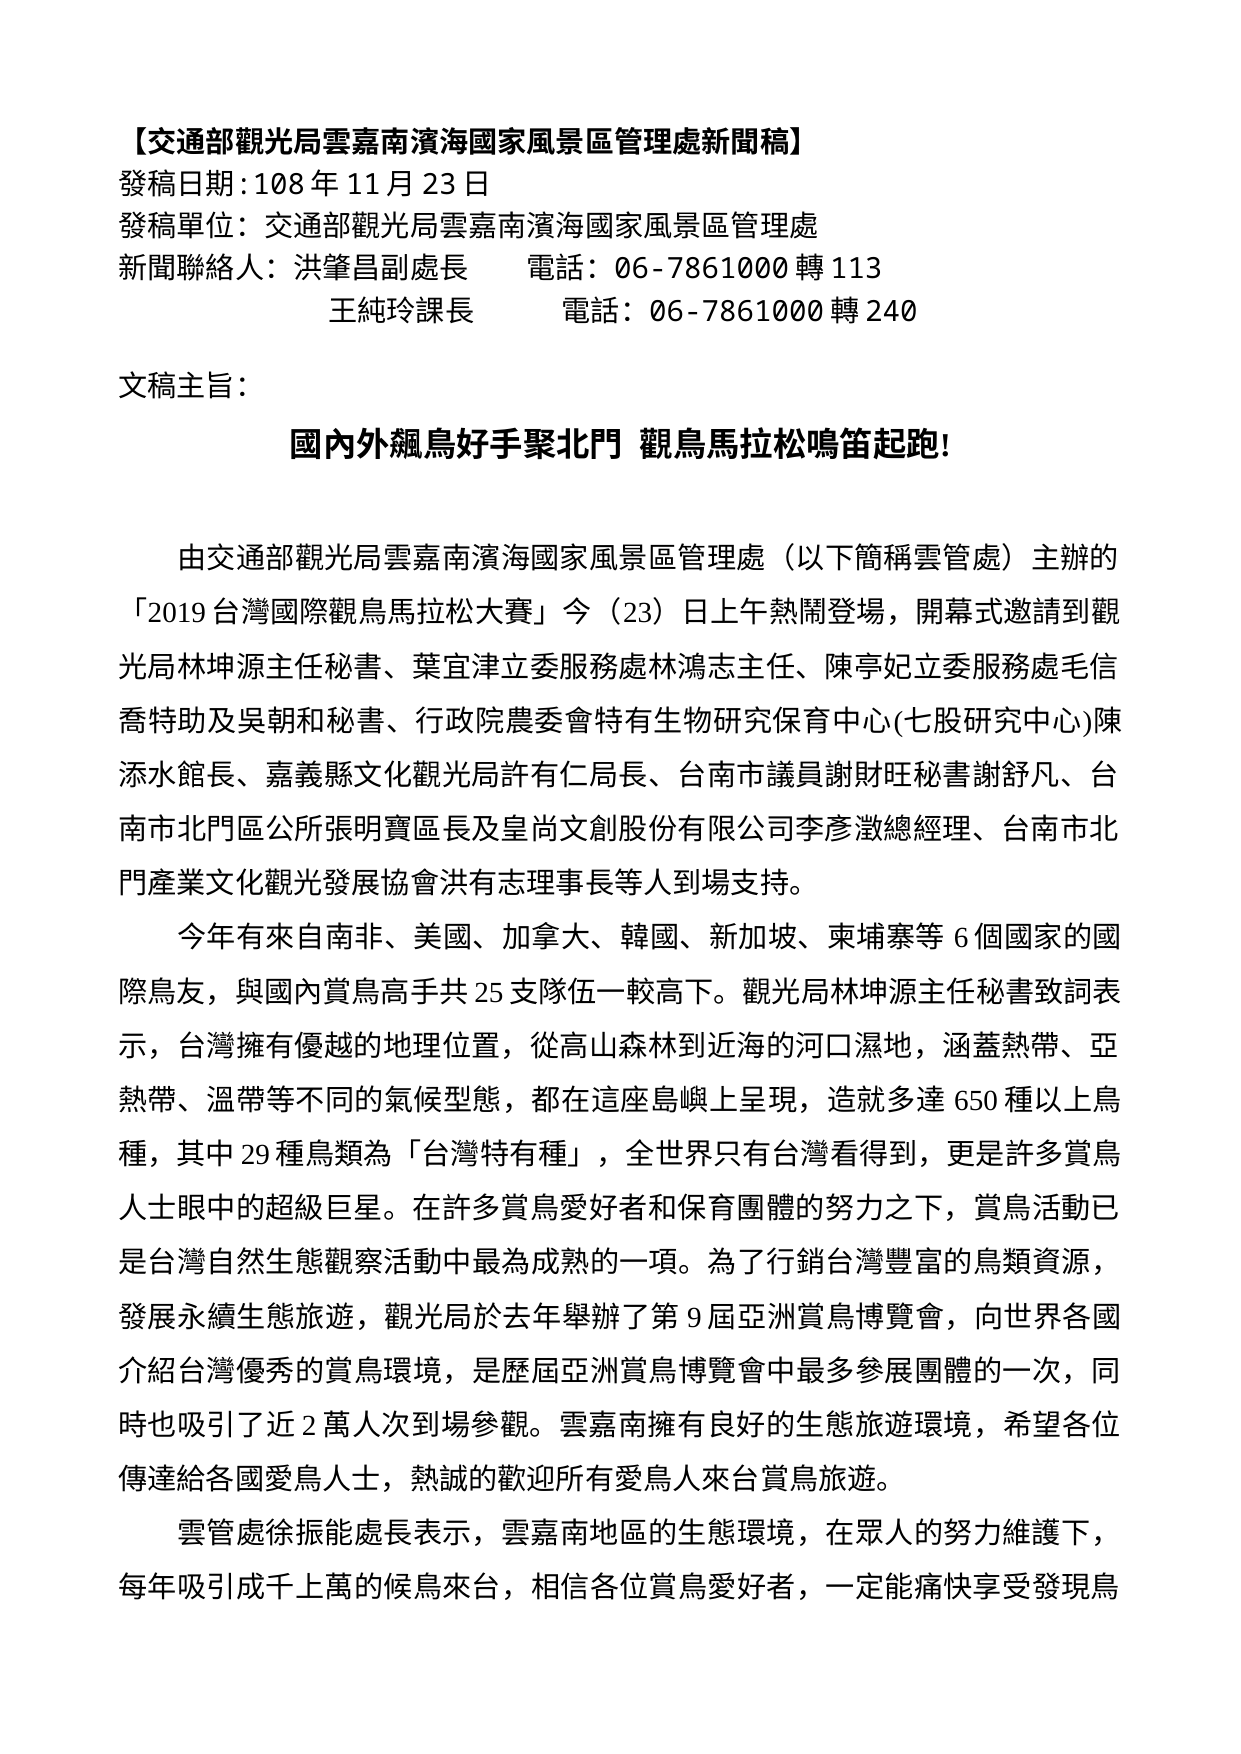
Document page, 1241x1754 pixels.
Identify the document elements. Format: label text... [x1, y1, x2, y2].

text 雲管處徐振能處長表示，雲嘉南地區的生態環境，在眾人的努力維護下，每年吸引成千上萬的候鳥來台，相信各位賞鳥愛好者，一定能痛快享受發現鳥 [118, 1500, 1122, 1609]
text 新聞聯絡人：洪肇昌副處長 電話：06-7861000轉113 [118, 245, 1122, 287]
text 國內外飆鳥好手聚北門 觀鳥馬拉松鳴笛起跑! [118, 423, 1122, 465]
text 【交通部觀光局雲嘉南濱海國家風景區管理處新聞稿】 [118, 118, 1122, 160]
text 今年有來自南非、美國、加拿大、韓國、新加坡、柬埔寨等6個國家的國際鳥友，與國內賞鳥高手共25支隊伍一較高下。觀光局林坤源主任秘書致詞表示，台灣擁有優越的地理位置，從高山森林到近海的河口濕地，涵蓋熱帶、亞熱帶、溫帶等不同的氣候型態，都在這座島嶼上呈現，造就多達650種以上鳥種，其中29種鳥類為「台灣特有種」，全世界只有台灣看得到，更是許多賞鳥人士眼中的超級巨星。在許多賞鳥愛好者和保育團體的努力之下，賞鳥活動已是台灣自然生態觀察活動中最為成熟的一項。為了行銷台灣豐富的鳥類資源，發展永續生態旅遊，觀光局於去年舉辦了第9屆亞洲賞鳥博覽會，向世界各國介紹台灣優秀的賞鳥環境，是歷屆亞洲賞鳥博覽會中最多參展團體的一次，同時也吸引了近2萬人次到場參觀。雲嘉南擁有良好的生態旅遊環境，希望各位傳達給各國愛鳥人士，熱誠的歡迎所有愛鳥人來台賞鳥旅遊。 [118, 904, 1122, 1500]
text 發稿日期:108年11月23日 [118, 160, 1122, 203]
text 由交通部觀光局雲嘉南濱海國家風景區管理處（以下簡稱雲管處）主辦的「2019台灣國際觀鳥馬拉松大賽」今（23）日上午熱鬧登場，開幕式邀請到觀光局林坤源主任秘書、葉宜津立委服務處林鴻志主任、陳亭妃立委服務處毛信喬特助及吳朝和秘書、行政院農委會特有生物研究保育中心(七股研究中心)陳添水館長、嘉義縣文化觀光局許有仁局長、台南市議員謝財旺秘書謝舒凡、台南市北門區公所張明寶區長及皇尚文創股份有限公司李彥澂總經理、台南市北門產業文化觀光發展協會洪有志理事長等人到場支持。 [118, 525, 1122, 904]
text 文稿主旨： [118, 362, 1122, 404]
text 王純玲課長 電話：06-7861000轉240 [118, 287, 1122, 330]
text 發稿單位：交通部觀光局雲嘉南濱海國家風景區管理處 [118, 203, 1122, 245]
